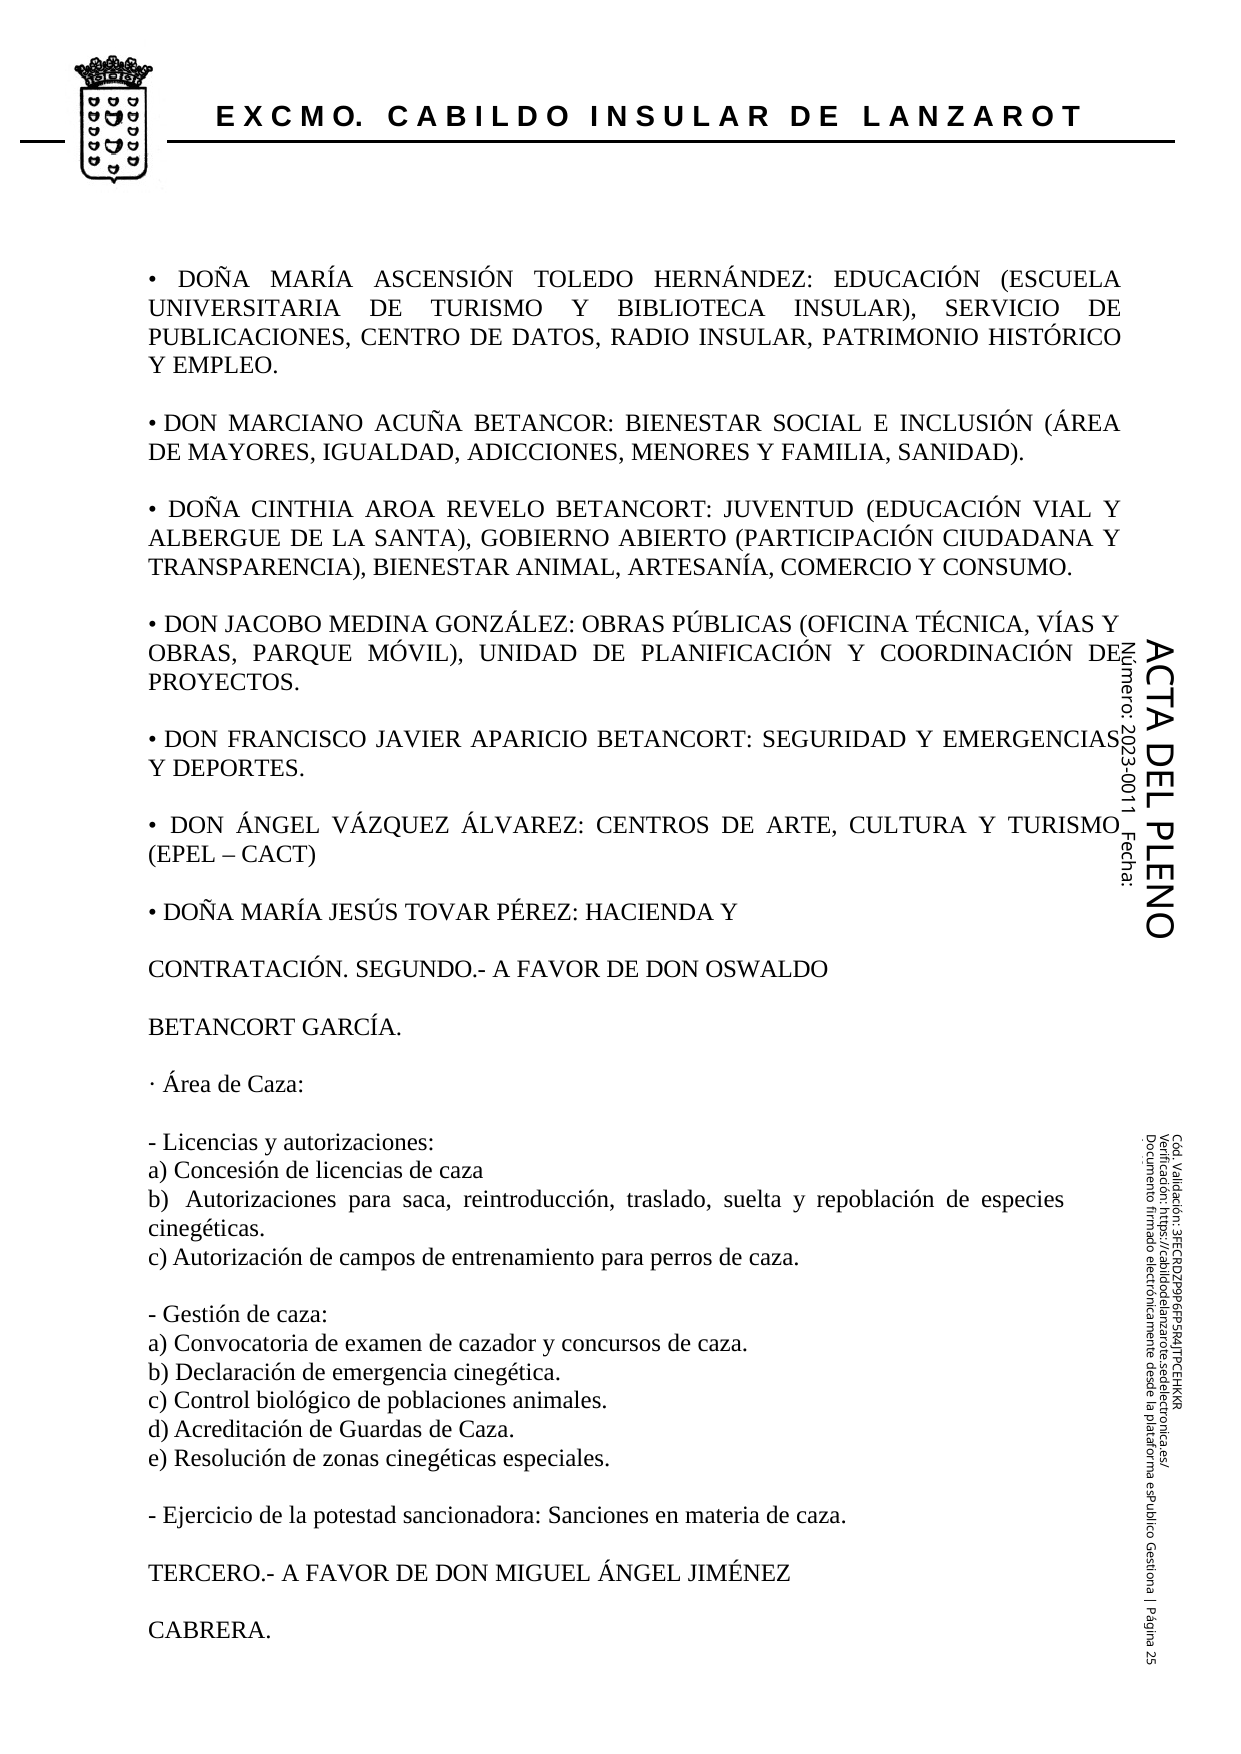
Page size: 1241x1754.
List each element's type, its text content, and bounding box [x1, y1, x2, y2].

list Documento firmado electrónicamente desde la plataforma esPublico Gestiona | Página 25 de 40 [1143, 1134, 1158, 1669]
list Concesión de licencias de caza [148, 1155, 1143, 1184]
list Acreditación de Guardas de Caza. [148, 1414, 1143, 1443]
list DON ÁNGEL VÁZQUEZ ÁLVAREZ: CENTROS DE ARTE, CULTURA Y TURISMO (EPEL – CACT) [148, 810, 1121, 868]
list Licencias y autorizaciones: [148, 1127, 1192, 1155]
list Número: 2023-0011 Fecha: 17/07/2023 [1117, 641, 1140, 984]
list Verificación: https://cabildodelanzarote.sedelectronica.es/ [1158, 1134, 1171, 1669]
list Resolución de zonas cinegéticas especiales. [148, 1443, 1143, 1472]
list Control biológico de poblaciones animales. [148, 1385, 1143, 1414]
list DOÑA MARÍA ASCENSIÓN TOLEDO HERNÁNDEZ: EDUCACIÓN (ESCUELA UNIVERSITARIA DE TURISMO Y BIBLIOTECA INSULAR), SERVICIO DE PUBLICACIONES, CENTRO DE DATOS, RADIO INSULAR, PATRIMONIO HISTÓRICO Y EMPLEO. [148, 264, 1121, 379]
list Autorizaciones para saca, reintroducción, traslado, suelta y repoblación de especies cinegéticas. [148, 1184, 1122, 1242]
list DON FRANCISCO JAVIER APARICIO BETANCORT: SEGURIDAD Y EMERGENCIAS Y DEPORTES. [148, 724, 1121, 782]
list Convocatoria de examen de cazador y concursos de caza. [148, 1328, 1143, 1357]
list Declaración de emergencia cinegética. [148, 1357, 1143, 1385]
picture [65, 39, 167, 193]
list DON JACOBO MEDINA GONZÁLEZ: OBRAS PÚBLICAS (OFICINA TÉCNICA, VÍAS Y OBRAS, PARQUE MÓVIL), UNIDAD DE PLANIFICACIÓN Y COORDINACIÓN DE PROYECTOS. [148, 609, 1121, 695]
list DON MARCIANO ACUÑA BETANCOR: BIENESTAR SOCIAL E INCLUSIÓN (ÁREA DE MAYORES, IGUALDAD, ADICCIONES, MENORES Y FAMILIA, SANIDAD). [148, 408, 1121, 465]
list Autorización de campos de entrenamiento para perros de caza. [148, 1242, 1143, 1270]
list DOÑA MARÍA JESÚS TOVAR PÉREZ: HACIENDA Y CONTRATACIÓN. SEGUNDO.- A FAVOR DE DON OSWALDO BETANCORT GARCÍA. [148, 897, 939, 1040]
list Gestión de caza: [148, 1299, 1143, 1328]
list DOÑA CINTHIA AROA REVELO BETANCORT: JUVENTUD (EDUCACIÓN VIAL Y ALBERGUE DE LA SANTA), GOBIERNO ABIERTO (PARTICIPACIÓN CIUDADANA Y TRANSPARENCIA), BIENESTAR ANIMAL, ARTESANÍA, COMERCIO Y CONSUMO. [148, 494, 1121, 580]
list Ejercicio de la potestad sancionadora: Sanciones en materia de caza. TERCERO.- A FAVOR DE DON MIGUEL ÁNGEL JIMÉNEZ CABRERA. [148, 1500, 917, 1644]
list Cód. Validación: 3FECRDZP9P6FP5R4JTPCEHKKR [1171, 1134, 1184, 1669]
list ACTA DEL PLENO [1140, 639, 1183, 984]
text · Área de Caza: [148, 1069, 1192, 1098]
